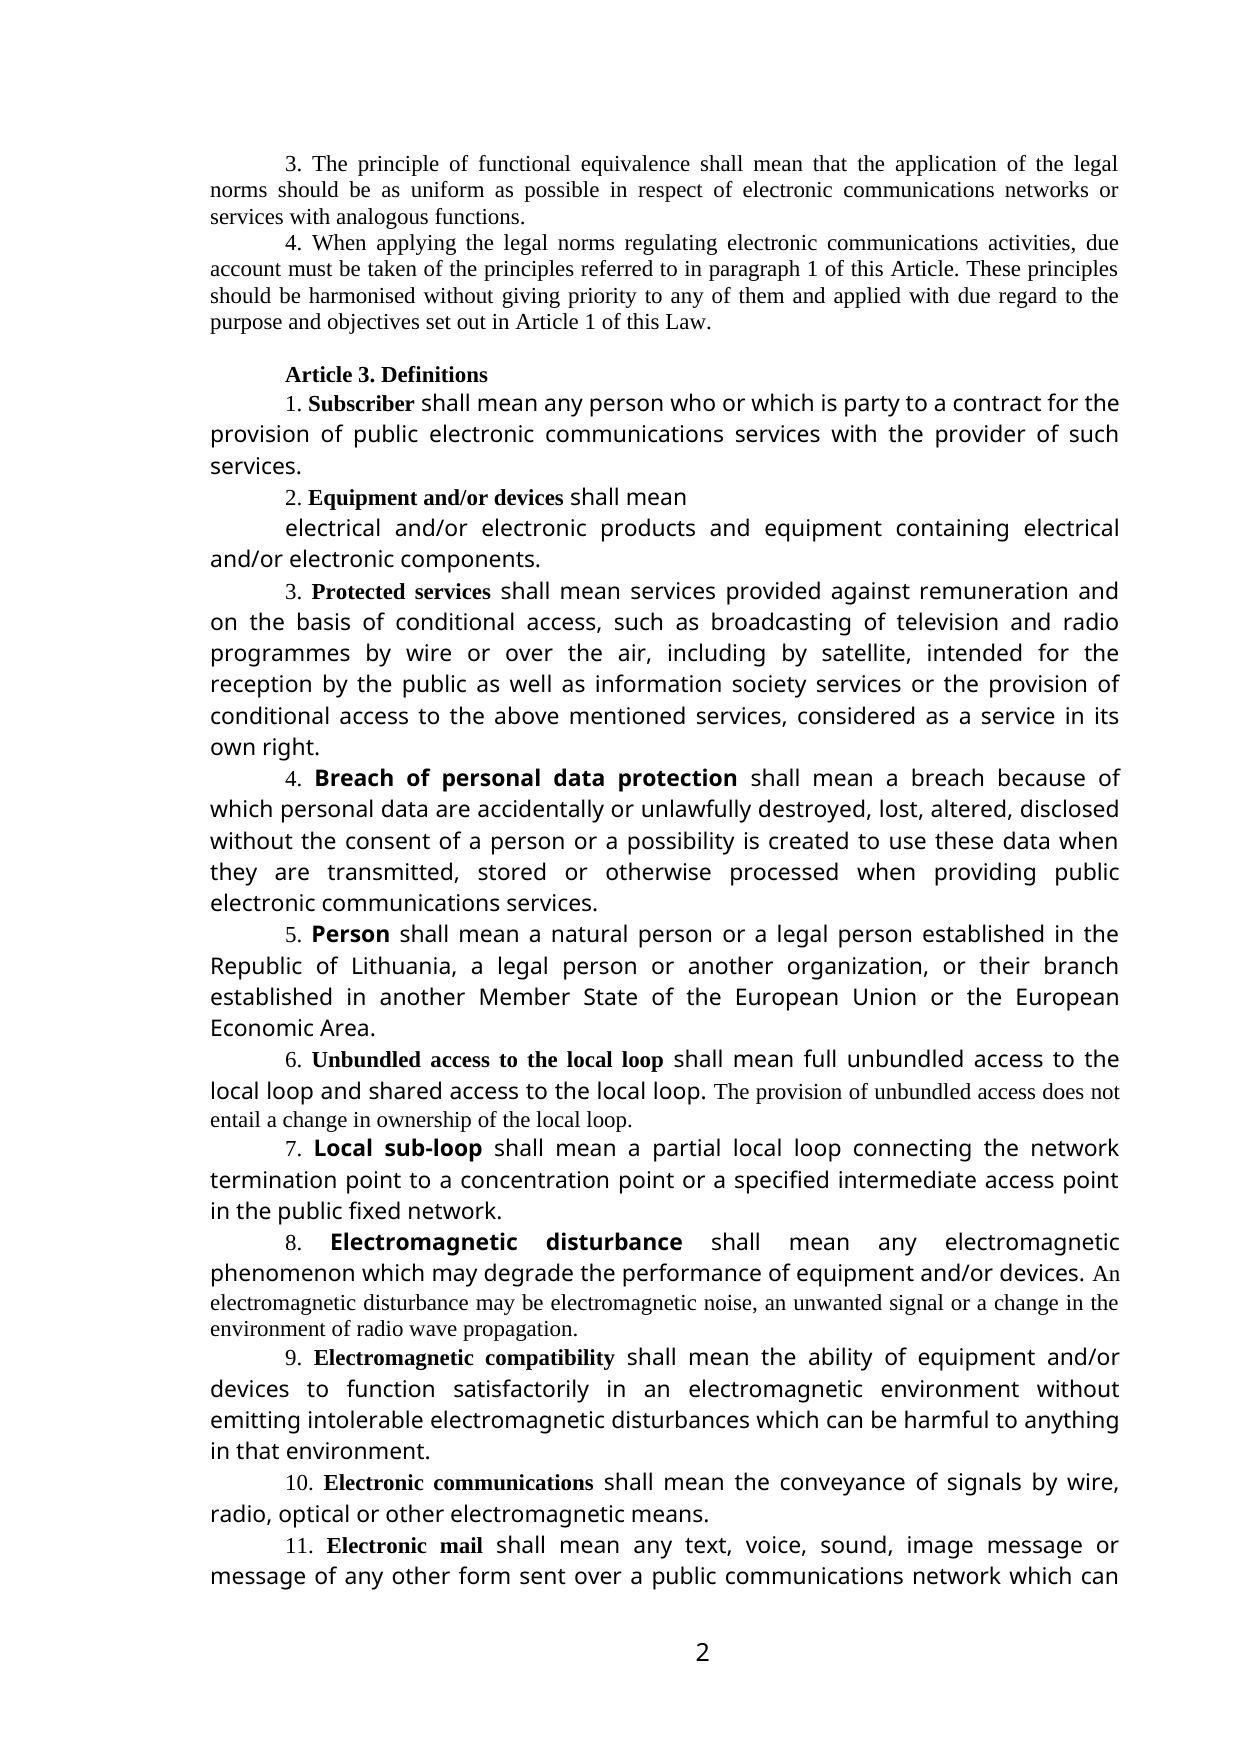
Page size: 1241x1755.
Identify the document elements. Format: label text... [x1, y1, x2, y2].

text electrical and/or electronic products and equipment containing electrical and/or electronic components. [210, 512, 1120, 575]
text 6. Unbundled access to the local loop shall mean full unbundled access to the local loop and shared access to the local loop. The provision of unbundled access does not entail a change in ownership of the local loop. [210, 1043, 1120, 1132]
text 4. Breach of personal data protection shall mean a breach because of which personal data are accidentally or unlawfully destroyed, lost, altered, disclosed without the consent of a person or a possibility is created to use these data when they are transmitted, stored or otherwise processed when providing public electronic communications services. [210, 762, 1120, 918]
text 2. Equipment and/or devices shall mean [210, 481, 1120, 512]
text 5. Person shall mean a natural person or a legal person established in the Republic of Lithuania, a legal person or another organization, or their branch established in another Member State of the European Union or the European Economic Area. [210, 918, 1120, 1043]
text 3. Protected services shall mean services provided against remuneration and on the basis of conditional access, such as broadcasting of television and radio programmes by wire or over the air, including by satellite, intended for the reception by the public as well as information society services or the provision of conditional access to the above mentioned services, considered as a service in its own right. [210, 575, 1120, 762]
text 8. Electromagnetic disturbance shall mean any electromagnetic phenomenon which may degrade the performance of equipment and/or devices. An electromagnetic disturbance may be electromagnetic noise, an unwanted signal or a change in the environment of radio wave propagation. [210, 1226, 1120, 1341]
text Article 3. Definitions [210, 361, 1120, 387]
text 3. The principle of functional equivalence shall mean that the application of the legal norms should be as uniform as possible in respect of electronic communications networks or services with analogous functions. [210, 150, 1120, 229]
text 10. Electronic communications shall mean the conveyance of signals by wire, radio, optical or other electromagnetic means. [210, 1466, 1120, 1529]
text 1. Subscriber shall mean any person who or which is party to a contract for the provision of public electronic communications services with the provider of such services. [210, 387, 1120, 481]
text 9. Electromagnetic compatibility shall mean the ability of equipment and/or devices to function satisfactorily in an electromagnetic environment without emitting intolerable electromagnetic disturbances which can be harmful to anything in that environment. [210, 1341, 1120, 1466]
text 7. Local sub-loop shall mean a partial local loop connecting the network termination point to a concentration point or a specified intermediate access point in the public fixed network. [210, 1132, 1120, 1226]
text 11. Electronic mail shall mean any text, voice, sound, image message or message of any other form sent over a public communications network which can [210, 1529, 1120, 1591]
text 4. When applying the legal norms regulating electronic communications activities, due account must be taken of the principles referred to in paragraph 1 of this Article. These principles should be harmonised without giving priority to any of them and applied with due regard to the purpose and objectives set out in Article 1 of this Law. [210, 229, 1120, 334]
